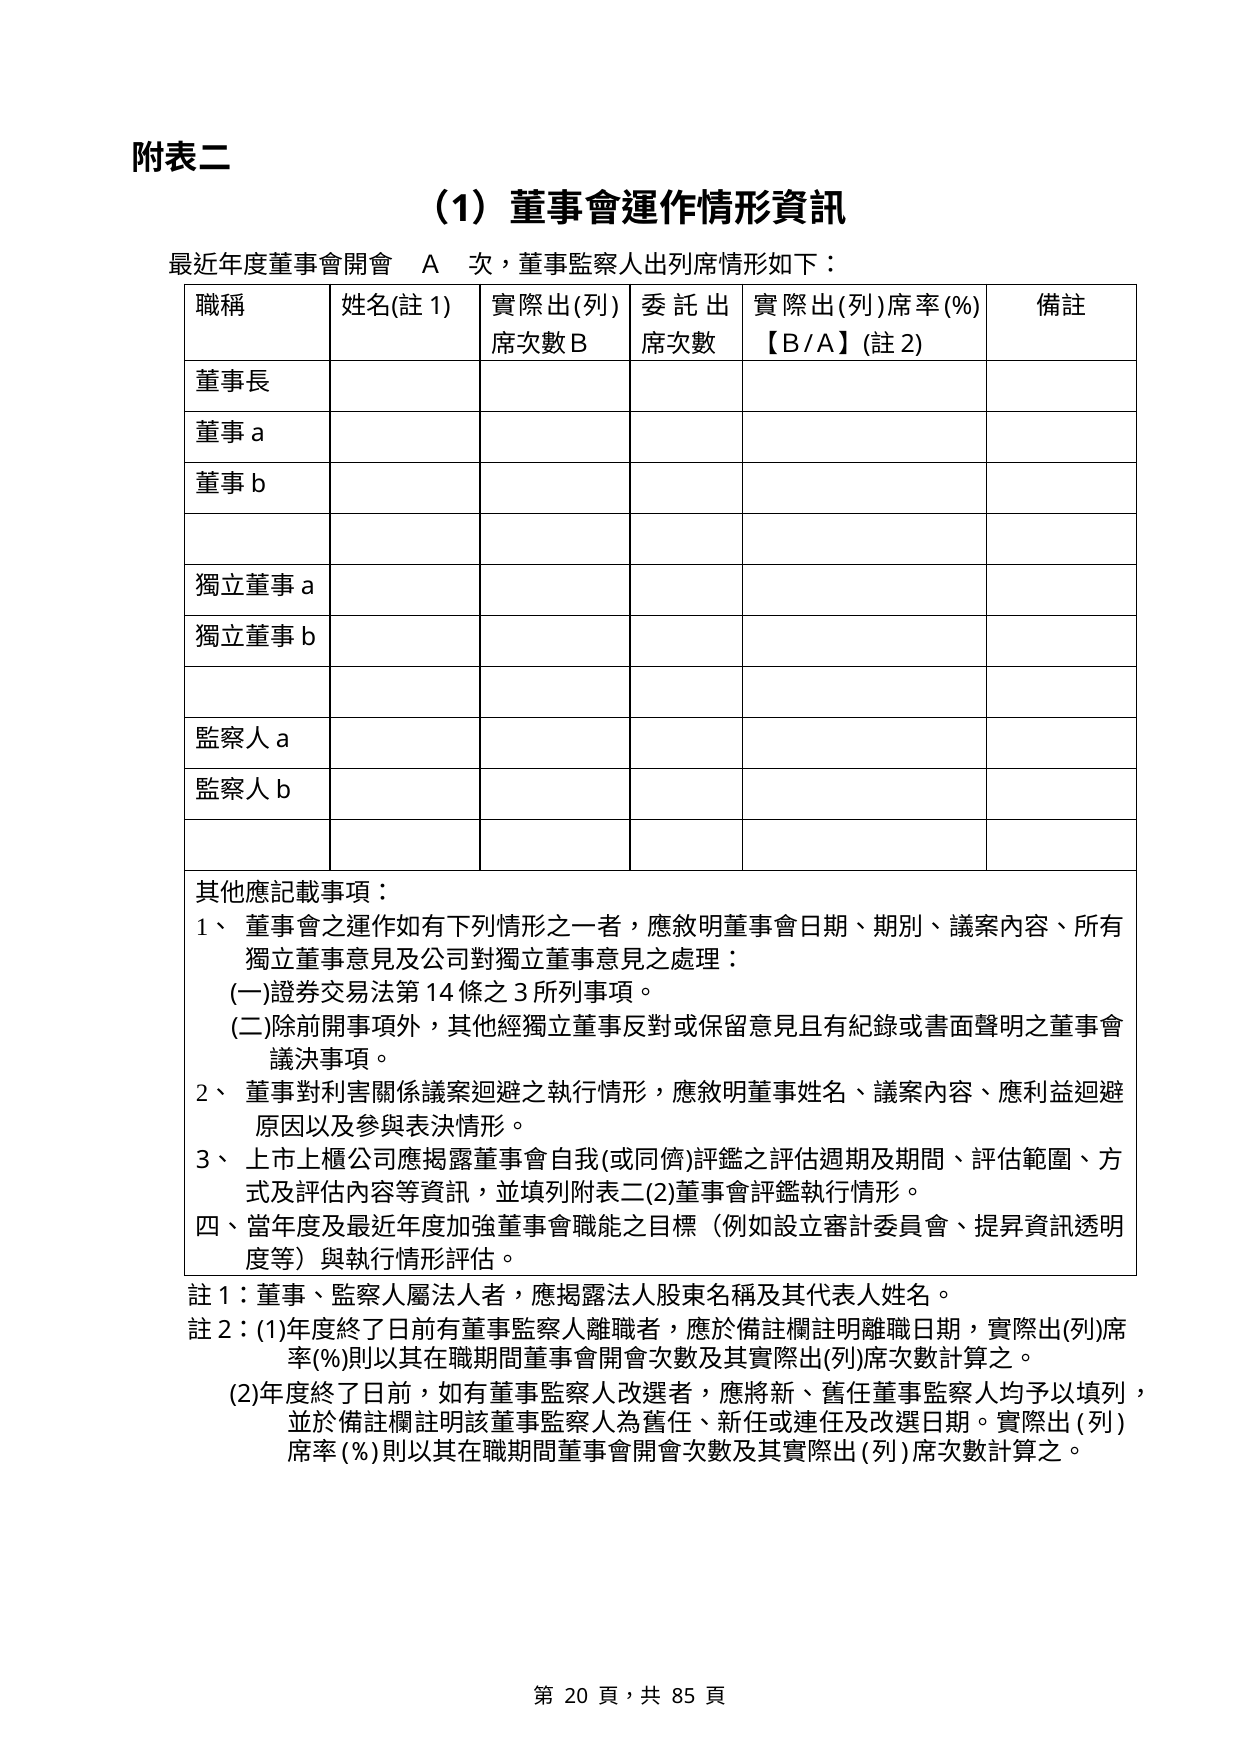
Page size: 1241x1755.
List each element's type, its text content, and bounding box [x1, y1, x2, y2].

table_cell [631, 616, 742, 666]
table_cell [743, 361, 986, 411]
table_header 實際出(列)席次數Ｂ [481, 285, 629, 359]
table_cell [331, 718, 479, 768]
table_cell 監察人a [185, 718, 329, 768]
table_cell [331, 361, 479, 411]
table_cell [987, 361, 1136, 411]
table_cell [481, 820, 629, 870]
table_cell [631, 769, 742, 819]
table_cell [743, 565, 986, 615]
table_cell [743, 463, 986, 513]
table_cell [743, 820, 986, 870]
table_cell [631, 667, 742, 717]
table_cell [987, 514, 1136, 564]
table_cell [631, 514, 742, 564]
table_cell [743, 412, 986, 462]
table_cell [987, 565, 1136, 615]
table_cell 董事a [185, 412, 329, 462]
table_cell [743, 769, 986, 819]
table_cell [481, 514, 629, 564]
table_cell [743, 667, 986, 717]
table_header 實際出(列)席率(%)【Ｂ/Ａ】(註2) [743, 285, 986, 359]
text (2)年度終了日前，如有董事監察人改選者，應將新、舊任董事監察人均予以填列，並於備註欄註明該董事監察人為舊任、新任或連任及改選日期。實際出(列)席率(%)則以其在職期間董事會開會次數及其實際出(列)席次數計算之。 [187, 1379, 1128, 1466]
table_cell 董事b [185, 463, 329, 513]
table_cell [331, 514, 479, 564]
table_cell [331, 820, 479, 870]
table_cell [631, 463, 742, 513]
table_cell [481, 565, 629, 615]
text （1）董事會運作情形資訊 [131, 179, 1128, 231]
table_cell [331, 463, 479, 513]
table_cell 董事長 [185, 361, 329, 411]
table_cell [987, 718, 1136, 768]
table_cell [987, 616, 1136, 666]
table_cell 獨立董事b [185, 616, 329, 666]
table_cell [481, 667, 629, 717]
table_header 委託出席次數 [631, 285, 742, 359]
table_cell [987, 463, 1136, 513]
table_cell [987, 769, 1136, 819]
table_cell [631, 361, 742, 411]
table_cell [331, 769, 479, 819]
table_header 職稱 [185, 285, 329, 359]
table_cell [481, 412, 629, 462]
table_cell 獨立董事a [185, 565, 329, 615]
table_cell [481, 718, 629, 768]
table_cell [631, 565, 742, 615]
table_cell [987, 667, 1136, 717]
text 註2：(1)年度終了日前有董事監察人離職者，應於備註欄註明離職日期，實際出(列)席率(%)則以其在職期間董事會開會次數及其實際出(列)席次數計算之。 [187, 1315, 1128, 1374]
table_cell [987, 820, 1136, 870]
table_cell [631, 412, 742, 462]
table_cell [631, 820, 742, 870]
table_cell 其他應記載事項： 董事會之運作如有下列情形之一者，應敘明董事會日期、期別、議案內容、所有獨立董事意見及公司對獨立董事意見之處理： (一)證券交易法第14條之3所列事項。 (二)除前開事項外，其他經獨立董事反對或保留意見且有紀錄或書面聲明之董事會議決事項。 董事對利害關係議案迴避之執行情形，應敘明董事姓名、議案內容、應利益迴避原因以及參與表決情形。 上市上櫃公司應揭露董事會自我(或同儕)評鑑之評估週期及期間、評估範圍、方式及評估內容等資訊，並填列附表二(2)董事會評鑑執行情形。 四、當年度及最近年度加強董事會職能之目標（例如設立審計委員會、提昇資訊透明度等）與執行情形評估。 [185, 871, 1136, 1275]
table_cell [987, 412, 1136, 462]
table_cell [185, 820, 329, 870]
table_cell [185, 667, 329, 717]
table_header 姓名(註1) [331, 285, 479, 359]
table_cell [331, 667, 479, 717]
table_cell [331, 412, 479, 462]
table_cell [331, 616, 479, 666]
table_cell [631, 718, 742, 768]
table_cell 監察人b [185, 769, 329, 819]
text 最近年度董事會開會 Ａ 次，董事監察人出列席情形如下： [169, 231, 1128, 283]
table_cell [743, 718, 986, 768]
table_cell [481, 769, 629, 819]
table_cell [481, 463, 629, 513]
text 註1：董事、監察人屬法人者，應揭露法人股東名稱及其代表人姓名。 [187, 1281, 1128, 1310]
table_cell [481, 361, 629, 411]
table_cell [743, 514, 986, 564]
table_cell [331, 565, 479, 615]
text 附表二 [131, 131, 1128, 179]
table_header 備註 [987, 285, 1136, 359]
table_cell [185, 514, 329, 564]
table_cell [743, 616, 986, 666]
table_cell [481, 616, 629, 666]
